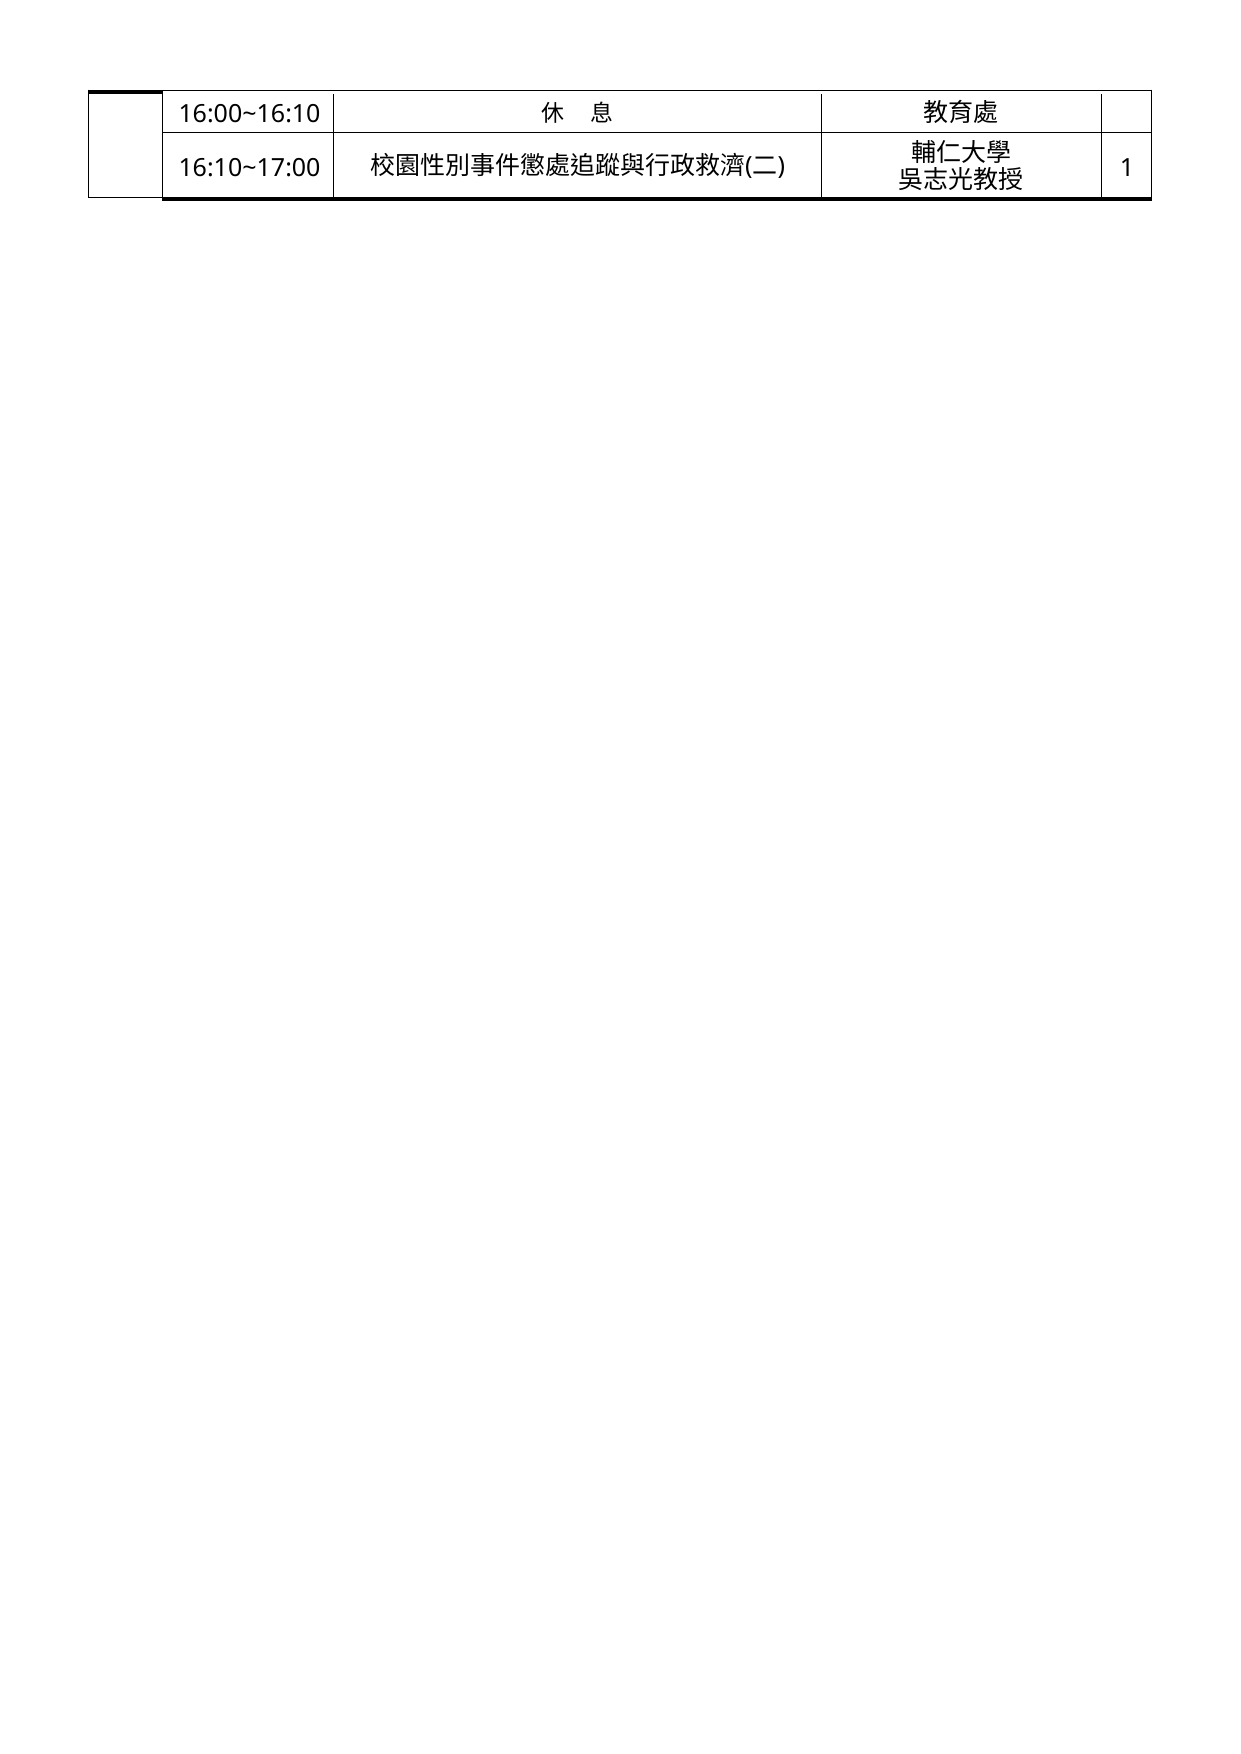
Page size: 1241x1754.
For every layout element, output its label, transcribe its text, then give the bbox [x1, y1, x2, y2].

table_cell [1102, 91, 1151, 132]
table_cell [89, 94, 162, 197]
table_cell 輔仁大學 吳志光教授 [822, 133, 1101, 197]
table_cell 教育處 [821, 91, 1102, 132]
table_cell 16:10~17:00 [163, 133, 333, 197]
table_cell 校園性別事件懲處追蹤與行政救濟(二) [334, 133, 821, 197]
table_cell 休 息 [334, 91, 821, 132]
table_cell 1 [1102, 133, 1151, 197]
table_cell 16:00~16:10 [163, 91, 334, 132]
